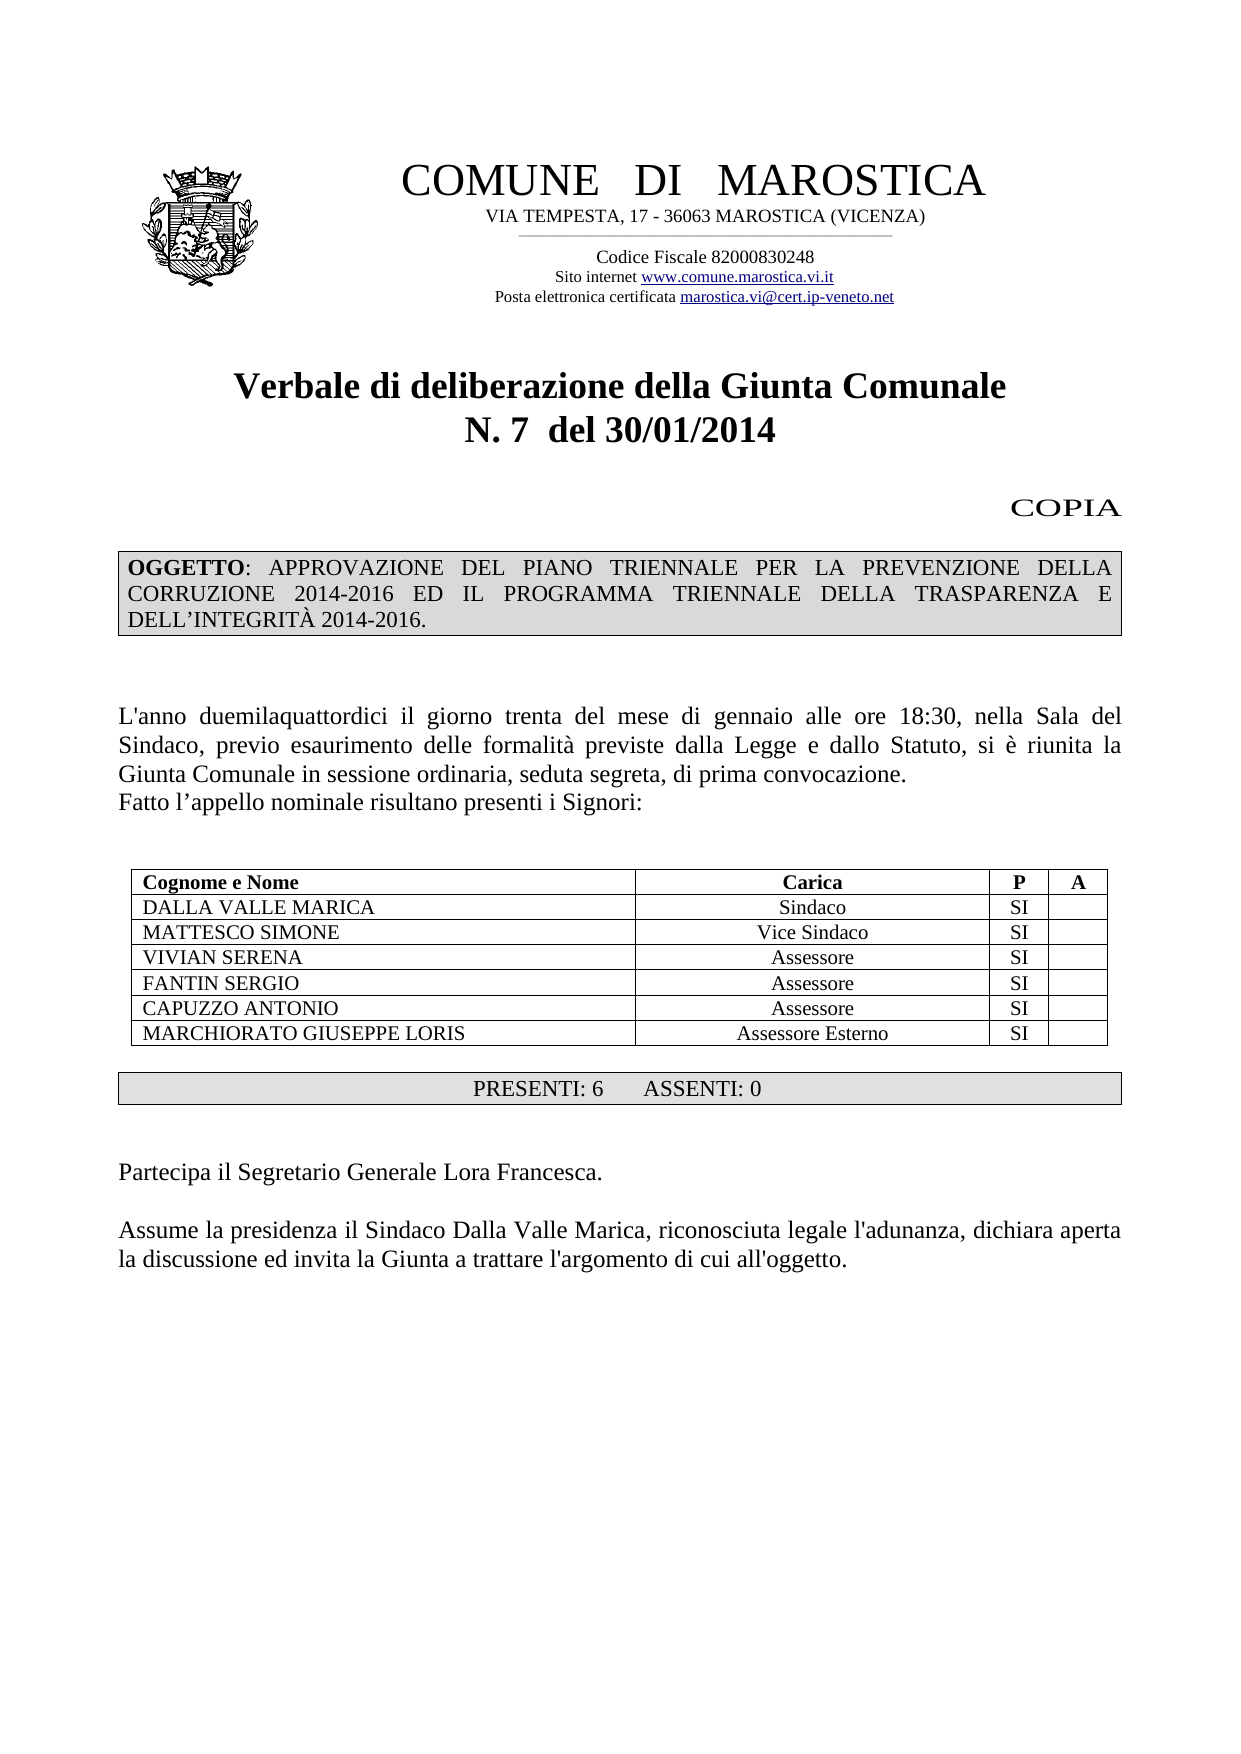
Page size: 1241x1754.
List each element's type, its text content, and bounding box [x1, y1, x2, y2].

table_cell [1049, 895, 1107, 919]
table_cell MATTESCO SIMONE [132, 920, 635, 944]
table_cell Assessore [636, 996, 989, 1019]
text Fatto l’appello nominale risultano presenti i Signori: [118, 787, 1122, 816]
table_header COMUNE DI MAROSTICA VIA TEMPESTA, 17 - 36063 MAROSTICA (VICENZA) ______________________________________________________________________________ Codice Fiscale 82000830248 Sito internet www.comune.marostica.vi.it Posta elettronica certificata marostica.vi@cert.ip-veneto.net [289, 147, 1122, 311]
table_cell Assessore [636, 970, 989, 994]
table_cell Vice Sindaco [636, 920, 989, 944]
table_header [118, 147, 288, 311]
table_cell [1049, 1021, 1107, 1045]
text COPIA [118, 493, 1122, 522]
text OGGETTO: APPROVAZIONE DEL PIANO TRIENNALE PER LA PREVENZIONE DELLA CORRUZIONE 2014-2016 ED IL PROGRAMMA TRIENNALE DELLA TRASPARENZA E DELL’INTEGRITÀ 2014-2016. [119, 552, 1121, 635]
picture [140, 161, 260, 290]
table_header Carica [636, 870, 989, 894]
table_cell [1049, 920, 1107, 944]
table_cell [1049, 996, 1107, 1019]
table_cell Sindaco [636, 895, 989, 919]
table_cell Assessore Esterno [636, 1021, 989, 1045]
text PRESENTI: 6 ASSENTI: 0 [119, 1073, 1121, 1104]
table_cell FANTIN SERGIO [132, 970, 635, 994]
table_cell SI [990, 945, 1048, 969]
table_header A [1049, 870, 1107, 894]
table_header P [990, 870, 1048, 894]
table_cell SI [990, 1021, 1048, 1045]
table_cell SI [990, 920, 1048, 944]
table_cell SI [990, 996, 1048, 1019]
table_cell [1049, 970, 1107, 994]
table_cell SI [990, 895, 1048, 919]
table_cell SI [990, 970, 1048, 994]
table_cell CAPUZZO ANTONIO [132, 996, 635, 1019]
table_header Cognome e Nome [132, 870, 635, 894]
text N. 7 del 30/01/2014 [118, 407, 1122, 450]
text L'anno duemilaquattordici il giorno trenta del mese di gennaio alle ore 18:30, nella Sala del Sindaco, previo esaurimento delle formalità previste dalla Legge e dallo Statuto, si è riunita la Giunta Comunale in sessione ordinaria, seduta segreta, di prima convocazione. [118, 701, 1122, 787]
table_cell Assessore [636, 945, 989, 969]
subtitle Verbale di deliberazione della Giunta Comunale [118, 364, 1122, 407]
table_cell [1049, 945, 1107, 969]
table_cell DALLA VALLE MARICA [132, 895, 635, 919]
table_cell VIVIAN SERENA [132, 945, 635, 969]
text Partecipa il Segretario Generale Lora Francesca. [118, 1157, 1122, 1186]
text Assume la presidenza il Sindaco Dalla Valle Marica, riconosciuta legale l'adunanza, dichiara aperta la discussione ed invita la Giunta a trattare l'argomento di cui all'oggetto. [118, 1215, 1122, 1272]
table_cell MARCHIORATO GIUSEPPE LORIS [132, 1021, 635, 1045]
